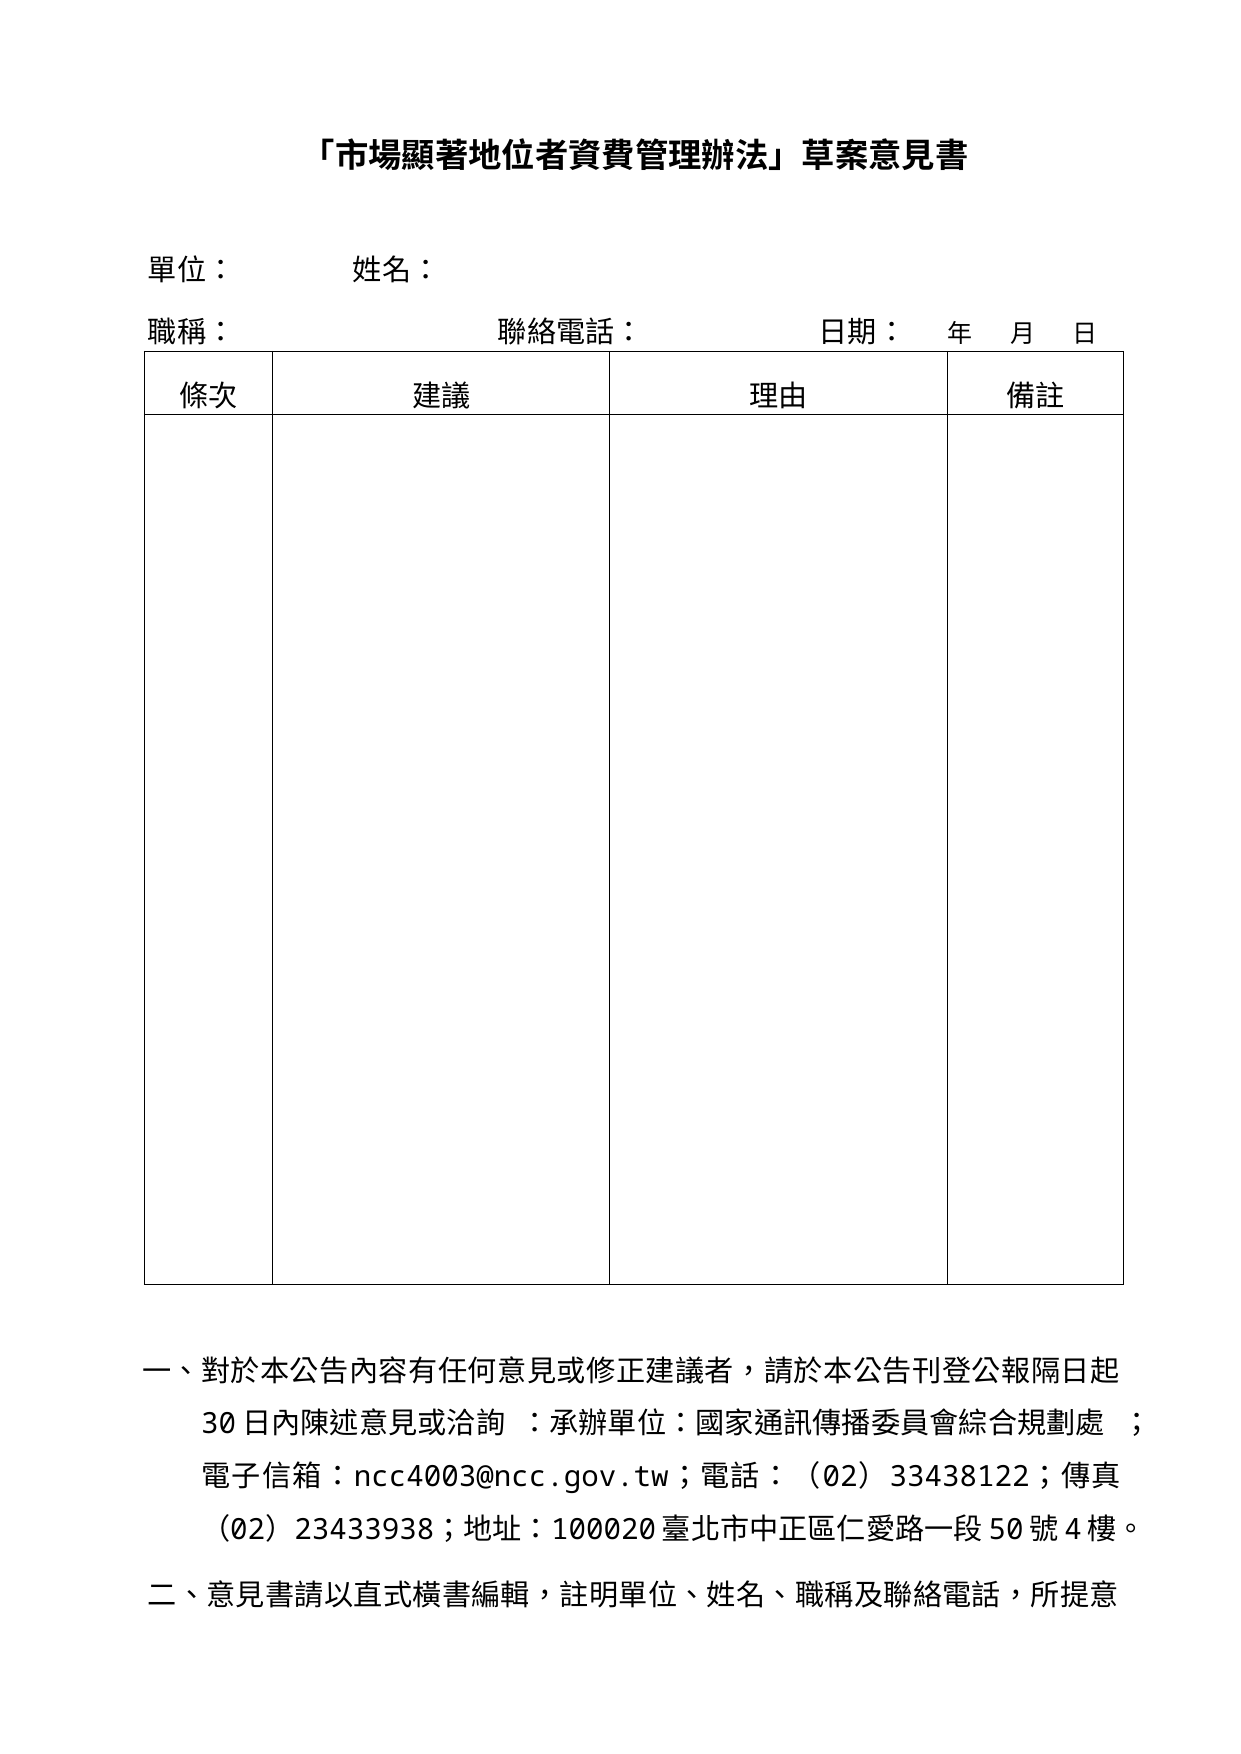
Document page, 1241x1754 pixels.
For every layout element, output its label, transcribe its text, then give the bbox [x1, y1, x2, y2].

text 「市場顯著地位者資費管理辦法」草案意見書 [148, 127, 1122, 177]
table_cell [610, 415, 947, 1284]
table_header 建議 [273, 352, 609, 414]
list 對於本公告內容有任何意見或修正建議者，請於本公告刊登公報隔日起30日內陳述意見或洽詢 ：承辦單位：國家通訊傳播委員會綜合規劃處 ；電子信箱：ncc4003@ncc.gov.tw；電話：（02）33438122；傳真：（02）23433938；地址：100020臺北市中正區仁愛路一段50號4樓。 [142, 1347, 1122, 1548]
list 意見書請以直式橫書編輯，註明單位、姓名、職稱及聯絡電話，所提意 [148, 1571, 1122, 1613]
table_cell [948, 415, 1123, 1284]
table_cell [145, 415, 272, 1284]
table_header 備註 [948, 352, 1123, 414]
text 單位： 姓名： [148, 226, 1122, 288]
table_header 條次 [145, 352, 272, 414]
table_header 理由 [610, 352, 947, 414]
text 職稱： 聯絡電話： 日期： 年 月 日 [148, 288, 1122, 351]
table_cell [273, 415, 609, 1284]
